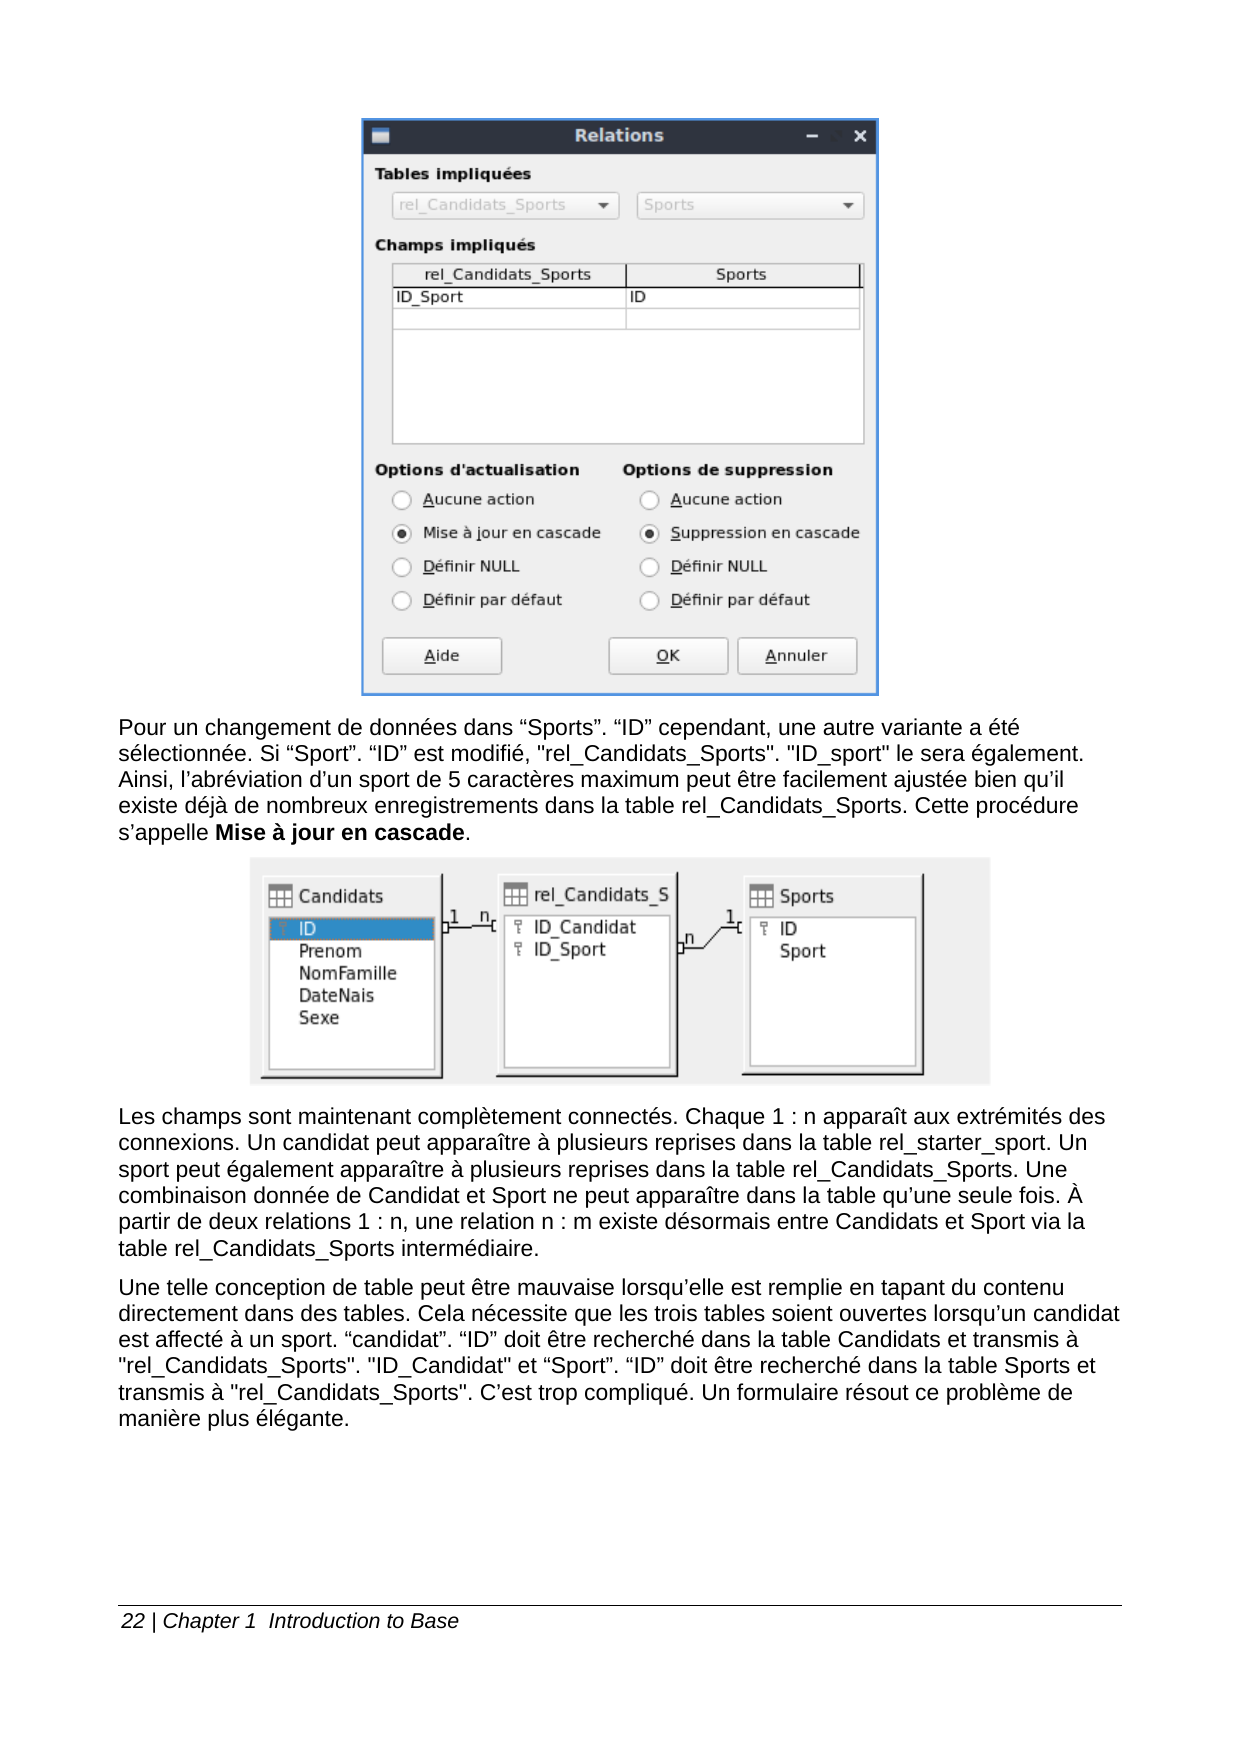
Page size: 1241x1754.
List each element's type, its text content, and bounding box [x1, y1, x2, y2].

text Les champs sont maintenant complètement connectés. Chaque 1 : n apparaît aux extrémités des connexions. Un candidat peut apparaître à plusieurs reprises dans la table rel_starter_sport. Un sport peut également apparaître à plusieurs reprises dans la table rel_Candidats_Sports. Une combinaison donnée de Candidat et Sport ne peut apparaître dans la table qu’une seule fois. À partir de deux relations 1 : n, une relation n : m existe désormais entre Candidats et Sport via la table rel_Candidats_Sports intermédiaire. [118, 1103, 1122, 1261]
text Une telle conception de table peut être mauvaise lorsqu’elle est remplie en tapant du contenu directement dans des tables. Cela nécessite que les trois tables soient ouvertes lorsqu’un candidat est affecté à un sport. “candidat”. “ID” doit être recherché dans la table Candidats et transmis à "rel_Candidats_Sports". "ID_Candidat" et “Sport”. “ID” doit être recherché dans la table Sports et transmis à "rel_Candidats_Sports". C’est trop compliqué. Un formulaire résout ce problème de manière plus élégante. [118, 1273, 1122, 1432]
text Pour un changement de données dans “Sports”. “ID” cependant, une autre variante a été sélectionnée. Si “Sport”. “ID” est modifié, "rel_Candidats_Sports". "ID_sport" le sera également. Ainsi, l’abréviation d’un sport de 5 caractères maximum peut être facilement ajustée bien qu’il existe déjà de nombreux enregistrements dans la table rel_Candidats_Sports. Cette procédure s’appelle Mise à jour en cascade. [118, 713, 1122, 845]
picture [361, 118, 879, 696]
